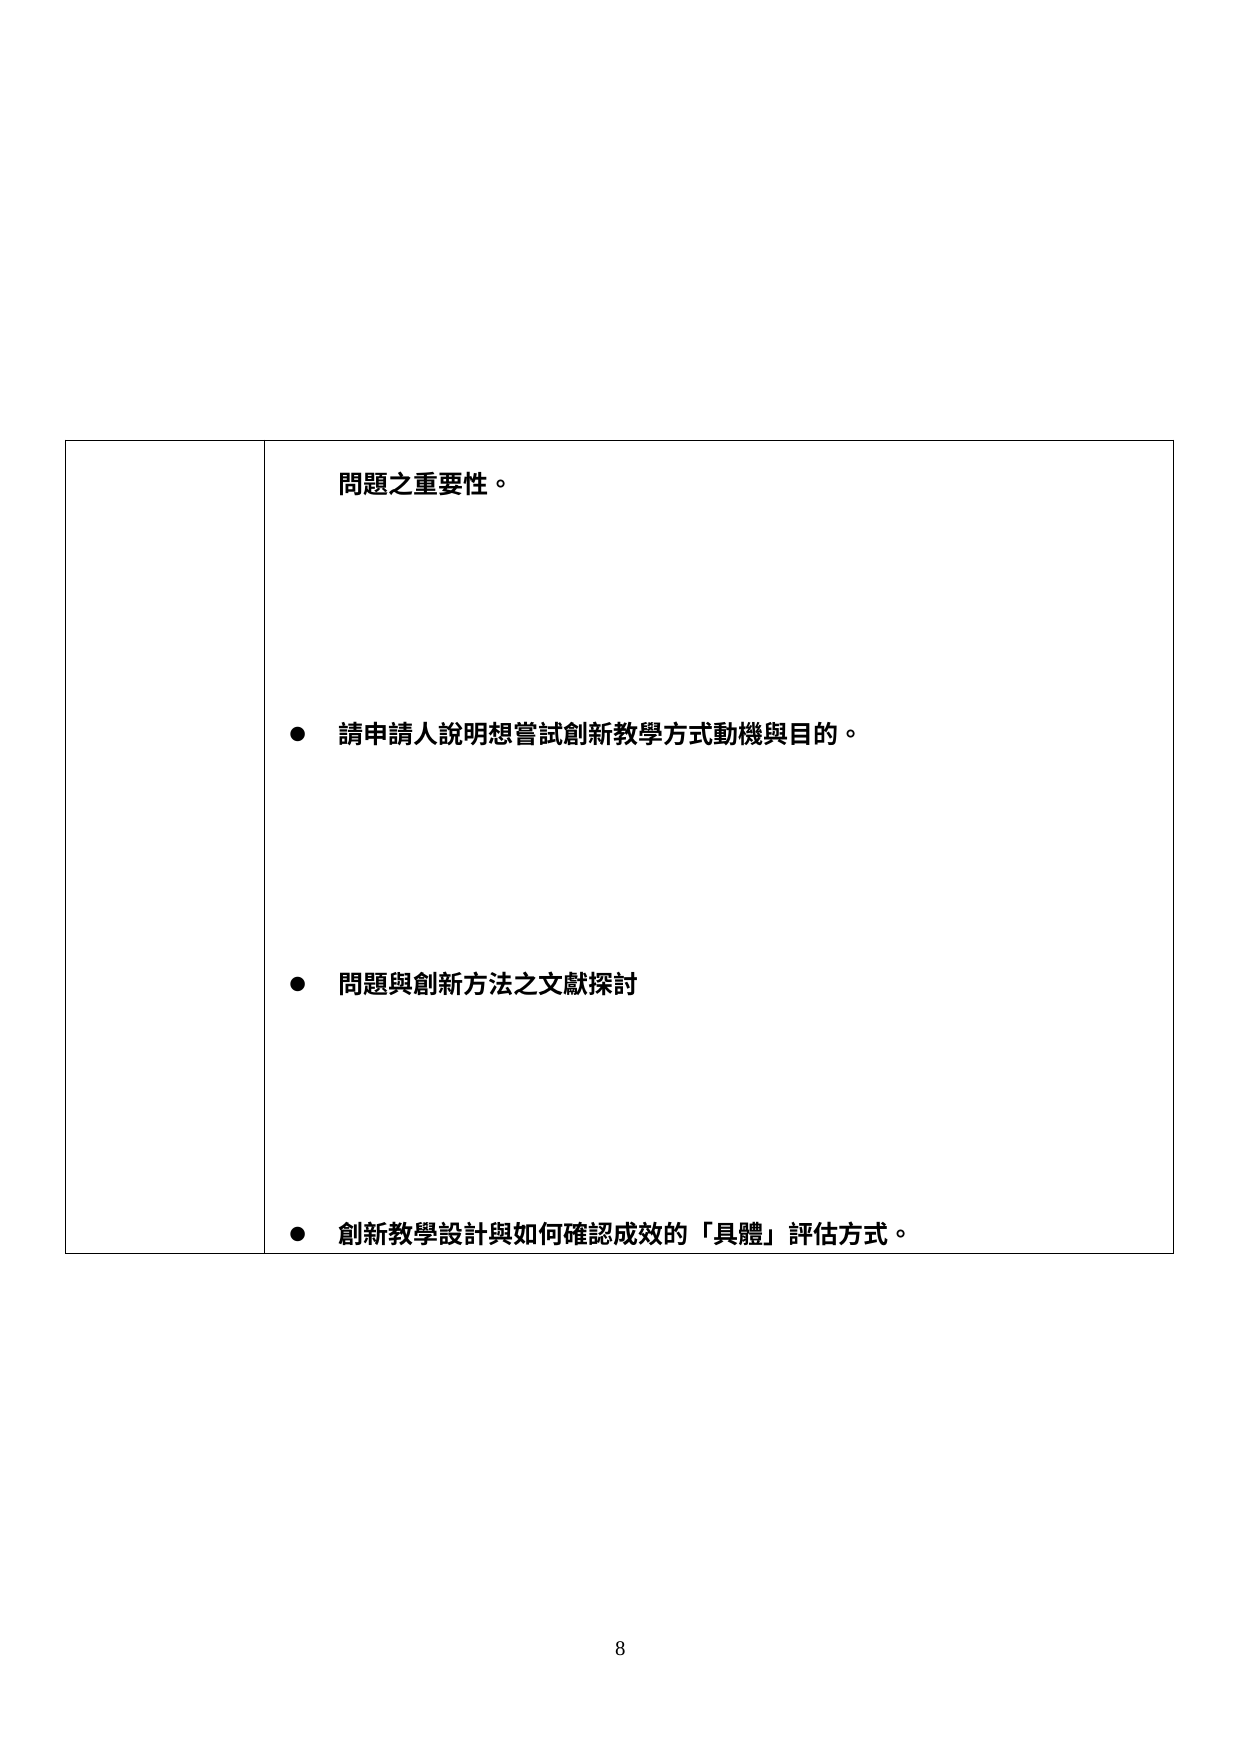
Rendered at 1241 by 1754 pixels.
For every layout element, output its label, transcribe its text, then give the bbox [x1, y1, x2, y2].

table_cell [66, 441, 264, 1253]
table_cell （若頁數不敷使用，可自行增加） 說明申請人於課程教學現場應用創新教學是試圖解決或延續探哪些問題及問題之重要性。 請申請人說明想嘗試創新教學方式動機與目的。 問題與創新方法之文獻探討 創新教學設計與如何確認成效的「具體」評估方式。 可參考下列項目 課程架構 課程問題/意識 課程範圍 研究對象與場域 研究方法與工具 資料處理與分析 實施程序 [265, 441, 1173, 1253]
